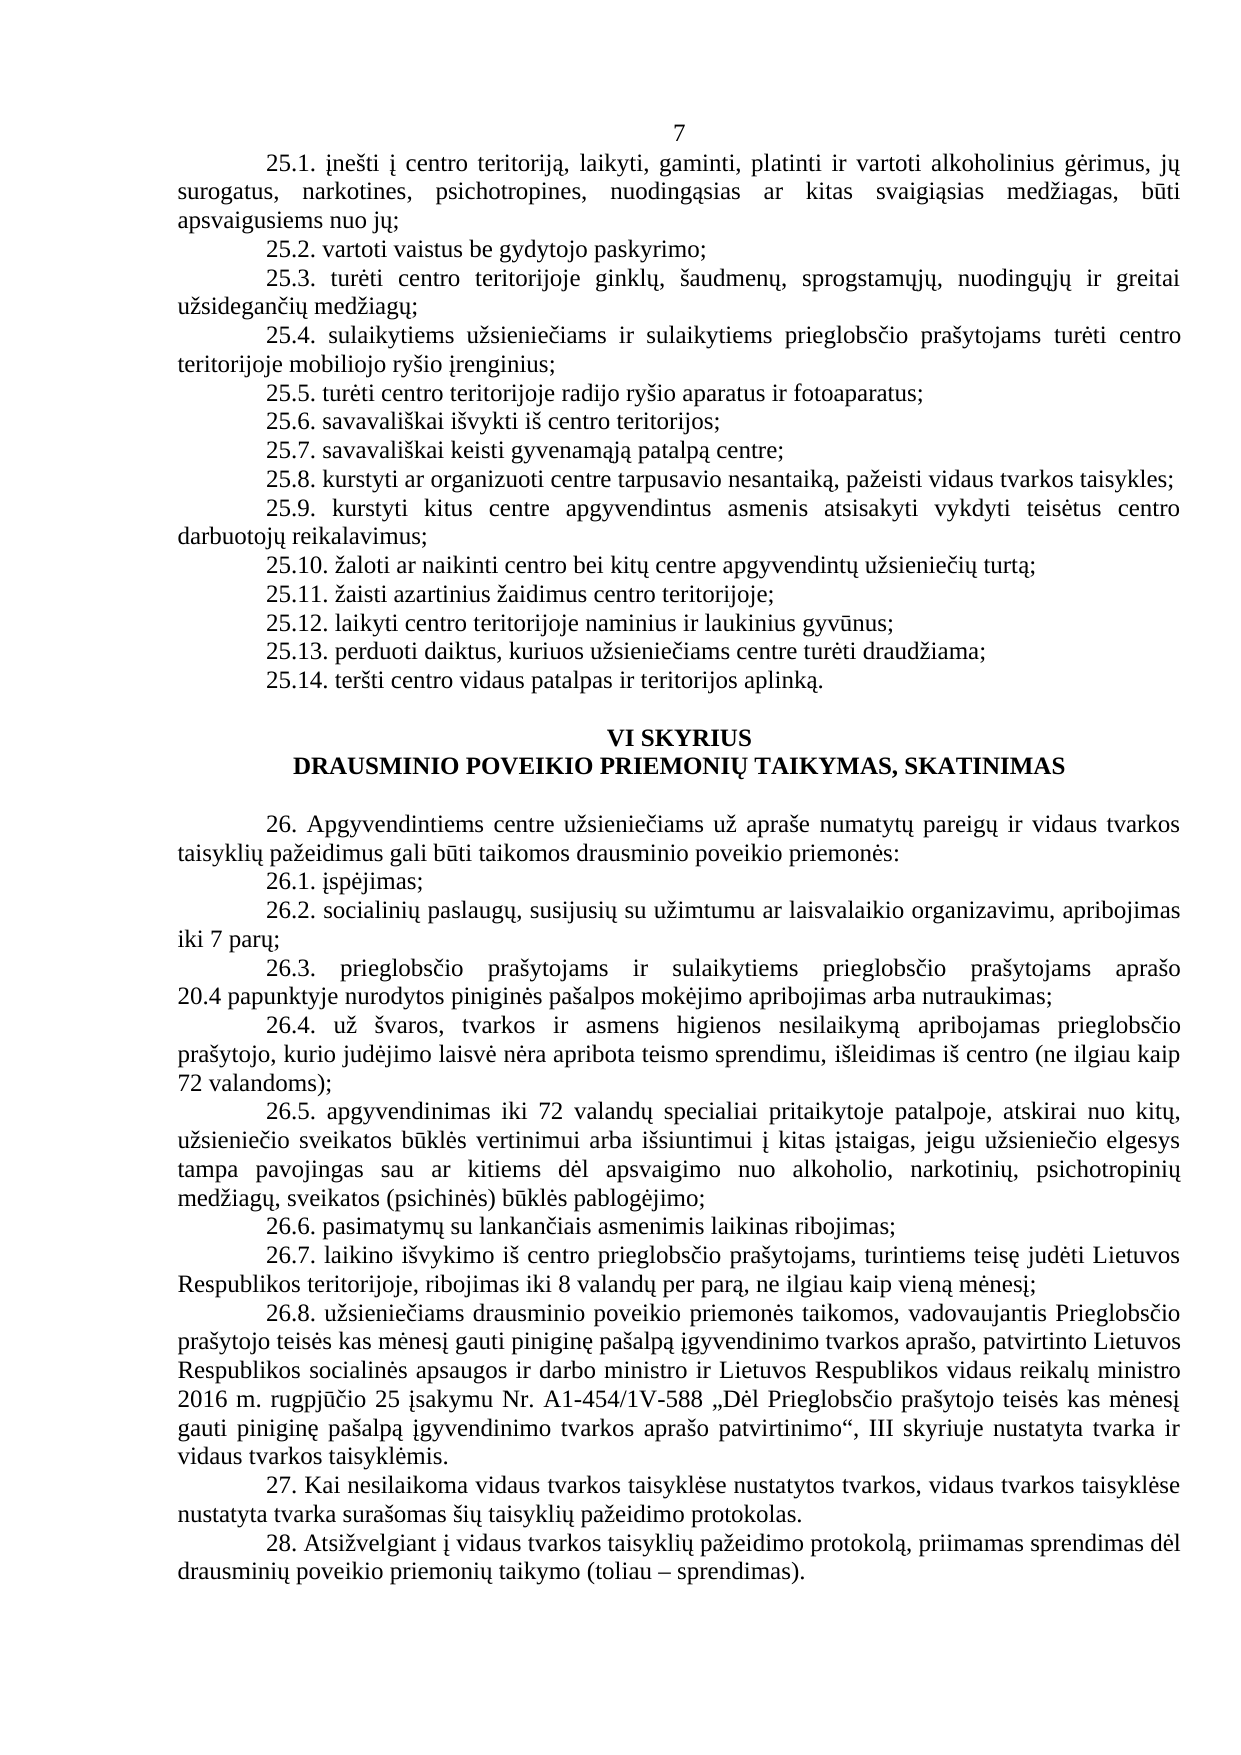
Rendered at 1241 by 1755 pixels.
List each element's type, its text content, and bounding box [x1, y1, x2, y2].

text 25.9. kurstyti kitus centre apgyvendintus asmenis atsisakyti vykdyti teisėtus centro darbuotojų reikalavimus; [177, 493, 1181, 550]
text VI SKYRIUS [177, 723, 1181, 751]
text 25.5. turėti centro teritorijoje radijo ryšio aparatus ir fotoaparatus; [177, 378, 1181, 406]
text 25.6. savavališkai išvykti iš centro teritorijos; [177, 406, 1181, 435]
text 25.8. kurstyti ar organizuoti centre tarpusavio nesantaiką, pažeisti vidaus tvarkos taisykles; [177, 464, 1181, 493]
text 25.11. žaisti azartinius žaidimus centro teritorijoje; [177, 579, 1181, 608]
text 28. Atsižvelgiant į vidaus tvarkos taisyklių pažeidimo protokolą, priimamas sprendimas dėl drausminių poveikio priemonių taikymo (toliau – sprendimas). [177, 1528, 1181, 1585]
text 26.8. užsieniečiams drausminio poveikio priemonės taikomos, vadovaujantis Prieglobsčio prašytojo teisės kas mėnesį gauti piniginę pašalpą įgyvendinimo tvarkos aprašo, patvirtinto Lietuvos Respublikos socialinės apsaugos ir darbo ministro ir Lietuvos Respublikos vidaus reikalų ministro 2016 m. rugpjūčio 25 įsakymu Nr. A1-454/1V-588 „Dėl Prieglobsčio prašytojo teisės kas mėnesį gauti piniginę pašalpą įgyvendinimo tvarkos aprašo patvirtinimo“, III skyriuje nustatyta tvarka ir vidaus tvarkos taisyklėmis. [177, 1298, 1181, 1470]
text 25.1. įnešti į centro teritoriją, laikyti, gaminti, platinti ir vartoti alkoholinius gėrimus, jų surogatus, narkotines, psichotropines, nuodingąsias ar kitas svaigiąsias medžiagas, būti apsvaigusiems nuo jų; [177, 148, 1181, 234]
text 25.13. perduoti daiktus, kuriuos užsieniečiams centre turėti draudžiama; [177, 636, 1181, 665]
text 26. Apgyvendintiems centre užsieniečiams už apraše numatytų pareigų ir vidaus tvarkos taisyklių pažeidimus gali būti taikomos drausminio poveikio priemonės: [177, 809, 1181, 866]
text 25.7. savavališkai keisti gyvenamąją patalpą centre; [177, 435, 1181, 464]
text 25.2. vartoti vaistus be gydytojo paskyrimo; [177, 234, 1181, 263]
text 25.10. žaloti ar naikinti centro bei kitų centre apgyvendintų užsieniečių turtą; [177, 550, 1181, 579]
text 26.3. prieglobsčio prašytojams ir sulaikytiems prieglobsčio prašytojams aprašo 20.4 papunktyje nurodytos piniginės pašalpos mokėjimo apribojimas arba nutraukimas; [177, 953, 1181, 1010]
text 25.12. laikyti centro teritorijoje naminius ir laukinius gyvūnus; [177, 608, 1181, 636]
text 25.14. teršti centro vidaus patalpas ir teritorijos aplinką. [177, 665, 1181, 694]
text 25.3. turėti centro teritorijoje ginklų, šaudmenų, sprogstamųjų, nuodingųjų ir greitai užsidegančių medžiagų; [177, 263, 1181, 320]
text 26.5. apgyvendinimas iki 72 valandų specialiai pritaikytoje patalpoje, atskirai nuo kitų, užsieniečio sveikatos būklės vertinimui arba išsiuntimui į kitas įstaigas, jeigu užsieniečio elgesys tampa pavojingas sau ar kitiems dėl apsvaigimo nuo alkoholio, narkotinių, psichotropinių medžiagų, sveikatos (psichinės) būklės pablogėjimo; [177, 1096, 1181, 1211]
text 26.2. socialinių paslaugų, susijusių su užimtumu ar laisvalaikio organizavimu, apribojimas iki 7 parų; [177, 895, 1181, 953]
text 26.7. laikino išvykimo iš centro prieglobsčio prašytojams, turintiems teisę judėti Lietuvos Respublikos teritorijoje, ribojimas iki 8 valandų per parą, ne ilgiau kaip vieną mėnesį; [177, 1240, 1181, 1298]
text 26.1. įspėjimas; [177, 866, 1181, 895]
text DRAUSMINIO POVEIKIO priemonių taikymas, SkATINIMAS [177, 751, 1181, 780]
text 26.4. už švaros, tvarkos ir asmens higienos nesilaikymą apribojamas prieglobsčio prašytojo, kurio judėjimo laisvė nėra apribota teismo sprendimu, išleidimas iš centro (ne ilgiau kaip 72 valandoms); [177, 1010, 1181, 1096]
text 26.6. pasimatymų su lankančiais asmenimis laikinas ribojimas; [177, 1211, 1181, 1240]
text 25.4. sulaikytiems užsieniečiams ir sulaikytiems prieglobsčio prašytojams turėti centro teritorijoje mobiliojo ryšio įrenginius; [177, 320, 1181, 378]
text 27. Kai nesilaikoma vidaus tvarkos taisyklėse nustatytos tvarkos, vidaus tvarkos taisyklėse nustatyta tvarka surašomas šių taisyklių pažeidimo protokolas. [177, 1470, 1181, 1528]
